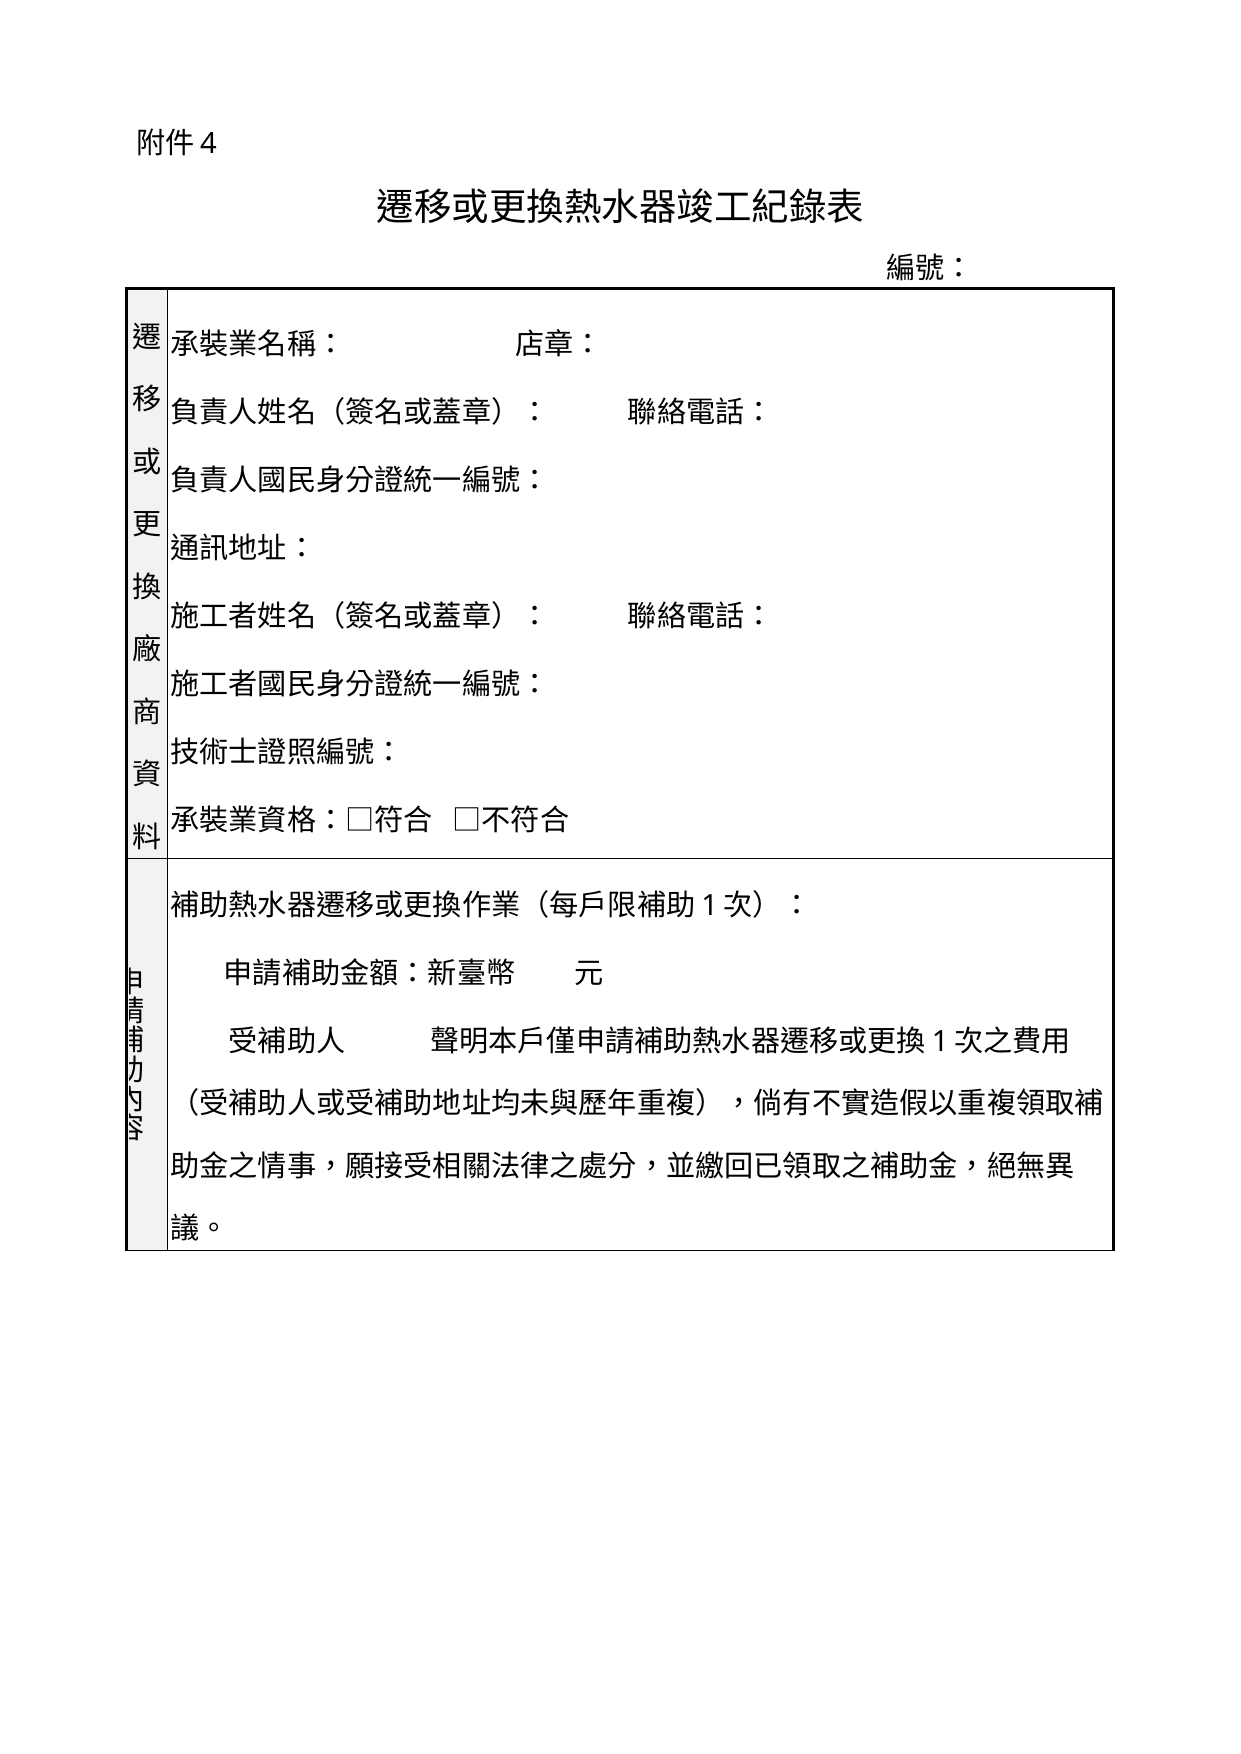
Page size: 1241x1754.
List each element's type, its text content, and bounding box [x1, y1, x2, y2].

table_header 承裝業名稱： 店章： 負責人姓名（簽名或蓋章）： 聯絡電話： 負責人國民身分證統一編號： 通訊地址： 施工者姓名（簽名或蓋章）： 聯絡電話： 施工者國民身分證統一編號： 技術士證照編號： 承裝業資格：□符合 □不符合 [168, 290, 1112, 858]
text 附件4 [136, 99, 1104, 162]
table_cell 補助熱水器遷移或更換作業（每戶限補助1次）： 申請補助金額：新臺幣 元 受補助人 聲明本戶僅申請補助熱水器遷移或更換1次之費用（受補助人或受補助地址均未與歷年重複），倘有不實造假以重複領取補助金之情事，願接受相關法律之處分，並繳回已領取之補助金，絕無異議。 [168, 859, 1112, 1250]
table_cell 申請補助內容 [128, 859, 167, 1250]
text 遷移或更換熱水器竣工紀錄表 [136, 162, 1104, 224]
text 編號： [886, 224, 1104, 287]
table_header 遷移或更換廠商資料 [128, 290, 167, 858]
